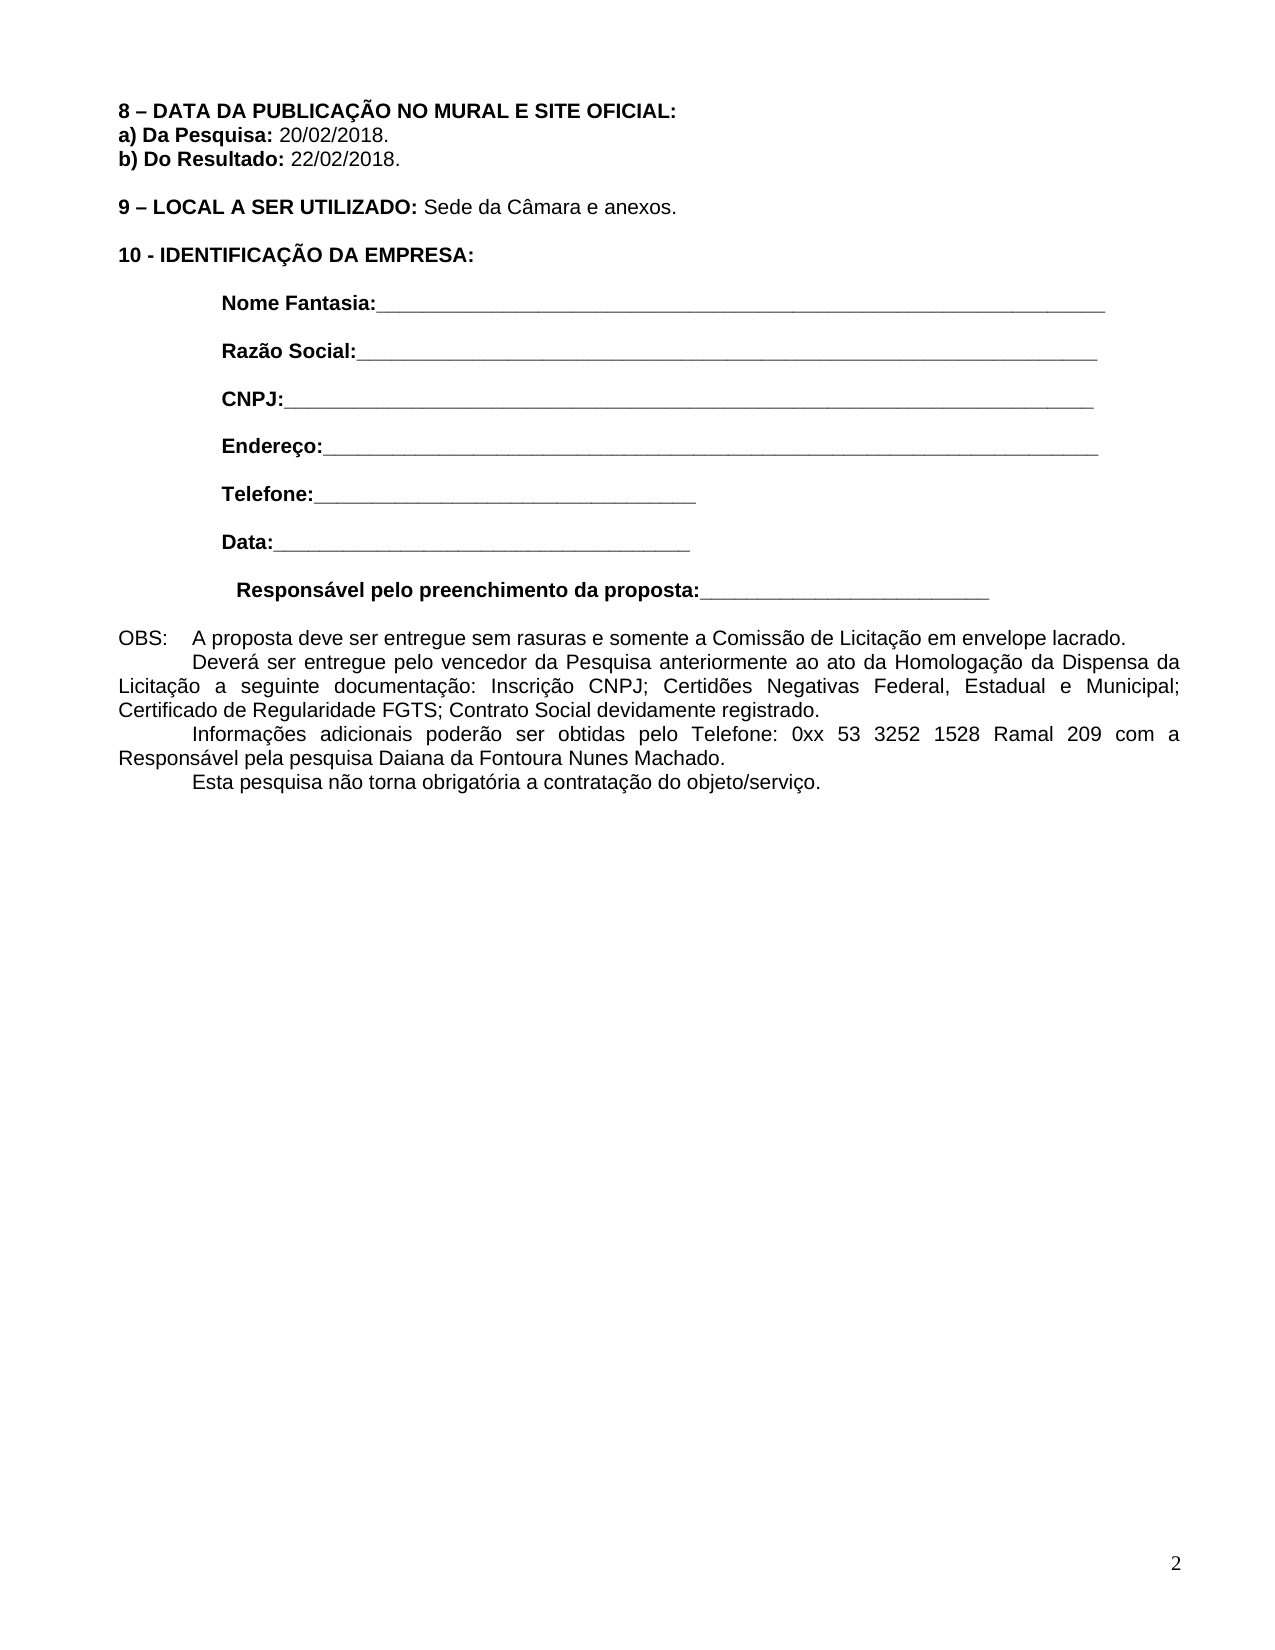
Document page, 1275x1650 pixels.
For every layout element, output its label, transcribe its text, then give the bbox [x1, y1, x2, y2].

text Informações adicionais poderão ser obtidas pelo Telefone: 0xx 53 3252 1528 Ramal 209 com a Responsável pela pesquisa Daiana da Fontoura Nunes Machado. [118, 722, 1181, 770]
text Razão Social:________________________________________________________________ [118, 338, 1181, 362]
text Responsável pelo preenchimento da proposta:_________________________ [118, 578, 1181, 602]
text 9 – LOCAL A SER UTILIZADO: Sede da Câmara e anexos. [118, 195, 1181, 219]
text Nome Fantasia:_______________________________________________________________ [118, 291, 1181, 314]
text Telefone:_________________________________ [118, 482, 1181, 506]
text OBS: A proposta deve ser entregue sem rasuras e somente a Comissão de Licitação em envelope lacrado. [118, 626, 1181, 650]
text a) Da Pesquisa: 20/02/2018. [118, 123, 1181, 147]
text Data:____________________________________ [118, 530, 1181, 554]
text Endereço:___________________________________________________________________ [118, 434, 1181, 458]
text CNPJ:______________________________________________________________________ [118, 386, 1181, 410]
text Deverá ser entregue pelo vencedor da Pesquisa anteriormente ao ato da Homologação da Dispensa da Licitação a seguinte documentação: Inscrição CNPJ; Certidões Negativas Federal, Estadual e Municipal; Certificado de Regularidade FGTS; Contrato Social devidamente registrado. [118, 650, 1181, 722]
text Esta pesquisa não torna obrigatória a contratação do objeto/serviço. [162, 770, 1181, 794]
text b) Do Resultado: 22/02/2018. [118, 147, 1181, 171]
text 8 – DATA DA PUBLICAÇÃO NO MURAL E SITE OFICIAL: [118, 99, 1181, 123]
text 10 - IDENTIFICAÇÃO DA EMPRESA: [118, 243, 1181, 267]
